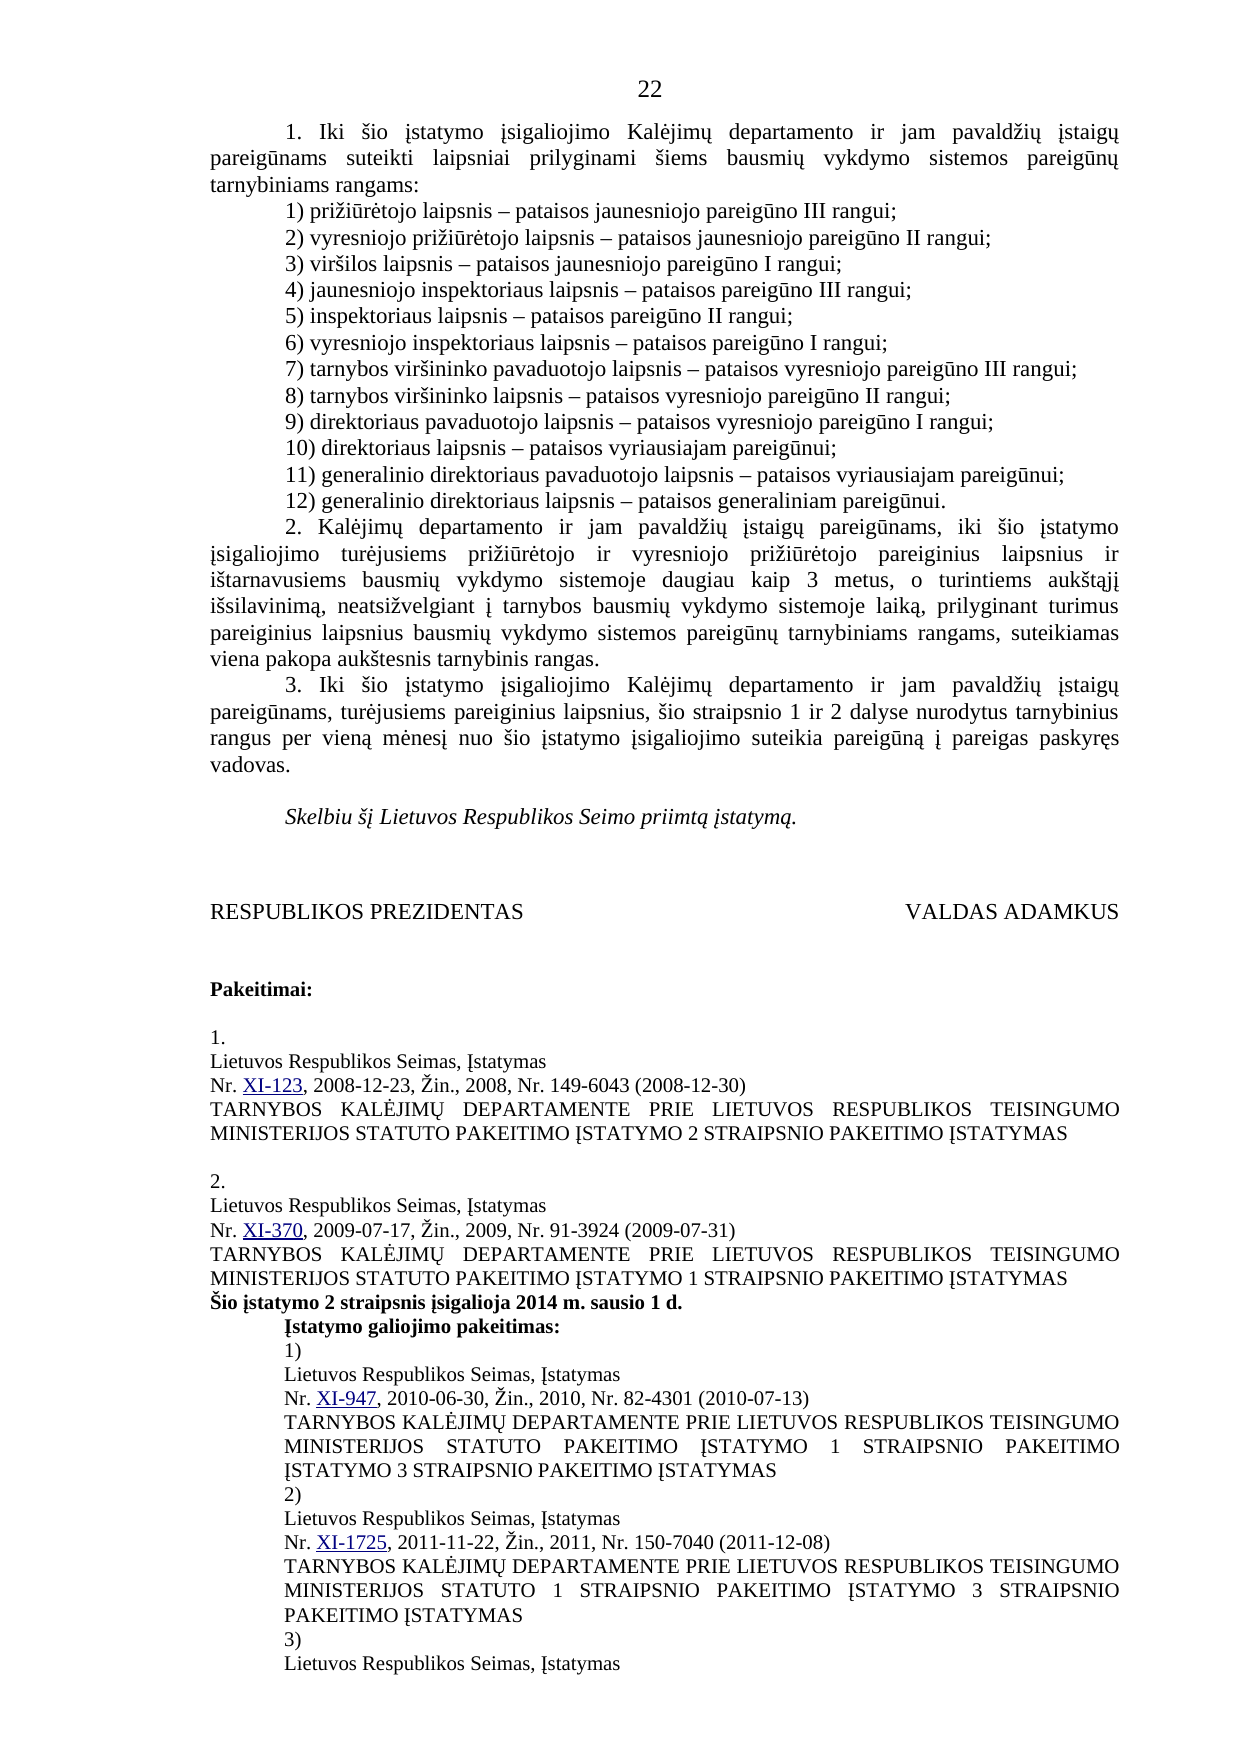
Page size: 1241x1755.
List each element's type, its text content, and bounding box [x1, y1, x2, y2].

text Nr. XI-123, 2008-12-23, Žin., 2008, Nr. 149-6043 (2008-12-30) [210, 1073, 1120, 1097]
text 2. Kalėjimų departamento ir jam pavaldžių įstaigų pareigūnams, iki šio įstatymo įsigaliojimo turėjusiems prižiūrėtojo ir vyresniojo prižiūrėtojo pareiginius laipsnius ir ištarnavusiems bausmių vykdymo sistemoje daugiau kaip 3 metus, o turintiems aukštąjį išsilavinimą, neatsižvelgiant į tarnybos bausmių vykdymo sistemoje laiką, prilyginant turimus pareiginius laipsnius bausmių vykdymo sistemos pareigūnų tarnybiniams rangams, suteikiamas viena pakopa aukštesnis tarnybinis rangas. [210, 513, 1120, 672]
text 5) inspektoriaus laipsnis – pataisos pareigūno II rangui; [210, 303, 1120, 329]
text Įstatymo galiojimo pakeitimas: [210, 1314, 1120, 1338]
text Nr. XI-1725, 2011-11-22, Žin., 2011, Nr. 150-7040 (2011-12-08) [210, 1530, 1120, 1554]
text 2) vyresniojo prižiūrėtojo laipsnis – pataisos jaunesniojo pareigūno II rangui; [210, 223, 1120, 250]
text RESPUBLIKOS PREZIDENTAS VALDAS ADAMKUS [210, 898, 1120, 924]
text 8) tarnybos viršininko laipsnis – pataisos vyresniojo pareigūno II rangui; [210, 382, 1120, 408]
text Skelbiu šį Lietuvos Respublikos Seimo priimtą įstatymą. [210, 803, 1120, 830]
text 4) jaunesniojo inspektoriaus laipsnis – pataisos pareigūno III rangui; [210, 276, 1120, 303]
text Lietuvos Respublikos Seimas, Įstatymas [210, 1193, 1120, 1217]
text Lietuvos Respublikos Seimas, Įstatymas [210, 1049, 1120, 1073]
text Lietuvos Respublikos Seimas, Įstatymas [210, 1362, 1120, 1386]
text 6) vyresniojo inspektoriaus laipsnis – pataisos pareigūno I rangui; [210, 329, 1120, 355]
text 1) [210, 1338, 1120, 1362]
text Lietuvos Respublikos Seimas, Įstatymas [210, 1506, 1120, 1530]
text TARNYBOS KALĖJIMŲ DEPARTAMENTE PRIE LIETUVOS RESPUBLIKOS TEISINGUMO MINISTERIJOS STATUTO PAKEITIMO ĮSTATYMO 2 STRAIPSNIO PAKEITIMO ĮSTATYMAS [210, 1097, 1120, 1145]
text 7) tarnybos viršininko pavaduotojo laipsnis – pataisos vyresniojo pareigūno III rangui; [210, 355, 1120, 382]
text Pakeitimai: [210, 977, 1120, 1001]
text 9) direktoriaus pavaduotojo laipsnis – pataisos vyresniojo pareigūno I rangui; [210, 408, 1120, 434]
text Nr. XI-370, 2009-07-17, Žin., 2009, Nr. 91-3924 (2009-07-31) [210, 1217, 1120, 1242]
text 10) direktoriaus laipsnis – pataisos vyriausiajam pareigūnui; [210, 434, 1120, 461]
text 3) viršilos laipsnis – pataisos jaunesniojo pareigūno I rangui; [210, 250, 1120, 276]
text 1) prižiūrėtojo laipsnis – pataisos jaunesniojo pareigūno III rangui; [210, 197, 1120, 223]
text TARNYBOS KALĖJIMŲ DEPARTAMENTE PRIE LIETUVOS RESPUBLIKOS TEISINGUMO MINISTERIJOS STATUTO 1 STRAIPSNIO PAKEITIMO ĮSTATYMO 3 STRAIPSNIO PAKEITIMO ĮSTATYMAS [284, 1554, 1120, 1627]
text 2. [210, 1169, 1120, 1193]
text 1. [210, 1025, 1120, 1049]
text 11) generalinio direktoriaus pavaduotojo laipsnis – pataisos vyriausiajam pareigūnui; [210, 461, 1120, 487]
text 12) generalinio direktoriaus laipsnis – pataisos generaliniam pareigūnui. [210, 487, 1120, 513]
text Nr. XI-947, 2010-06-30, Žin., 2010, Nr. 82-4301 (2010-07-13) [210, 1386, 1120, 1410]
text 3) [210, 1627, 1120, 1651]
text Šio įstatymo 2 straipsnis įsigalioja 2014 m. sausio 1 d. [210, 1290, 1120, 1314]
text TARNYBOS KALĖJIMŲ DEPARTAMENTE PRIE LIETUVOS RESPUBLIKOS TEISINGUMO MINISTERIJOS STATUTO PAKEITIMO ĮSTATYMO 1 STRAIPSNIO PAKEITIMO ĮSTATYMO 3 STRAIPSNIO PAKEITIMO ĮSTATYMAS [284, 1410, 1120, 1482]
text 2) [210, 1482, 1120, 1506]
text Lietuvos Respublikos Seimas, Įstatymas [210, 1651, 1120, 1675]
text 3. Iki šio įstatymo įsigaliojimo Kalėjimų departamento ir jam pavaldžių įstaigų pareigūnams, turėjusiems pareiginius laipsnius, šio straipsnio 1 ir 2 dalyse nurodytus tarnybinius rangus per vieną mėnesį nuo šio įstatymo įsigaliojimo suteikia pareigūną į pareigas paskyręs vadovas. [210, 672, 1120, 777]
text 1. Iki šio įstatymo įsigaliojimo Kalėjimų departamento ir jam pavaldžių įstaigų pareigūnams suteikti laipsniai prilyginami šiems bausmių vykdymo sistemos pareigūnų tarnybiniams rangams: [210, 118, 1120, 197]
text TARNYBOS KALĖJIMŲ DEPARTAMENTE PRIE LIETUVOS RESPUBLIKOS TEISINGUMO MINISTERIJOS STATUTO PAKEITIMO ĮSTATYMO 1 STRAIPSNIO PAKEITIMO ĮSTATYMAS [210, 1242, 1120, 1290]
